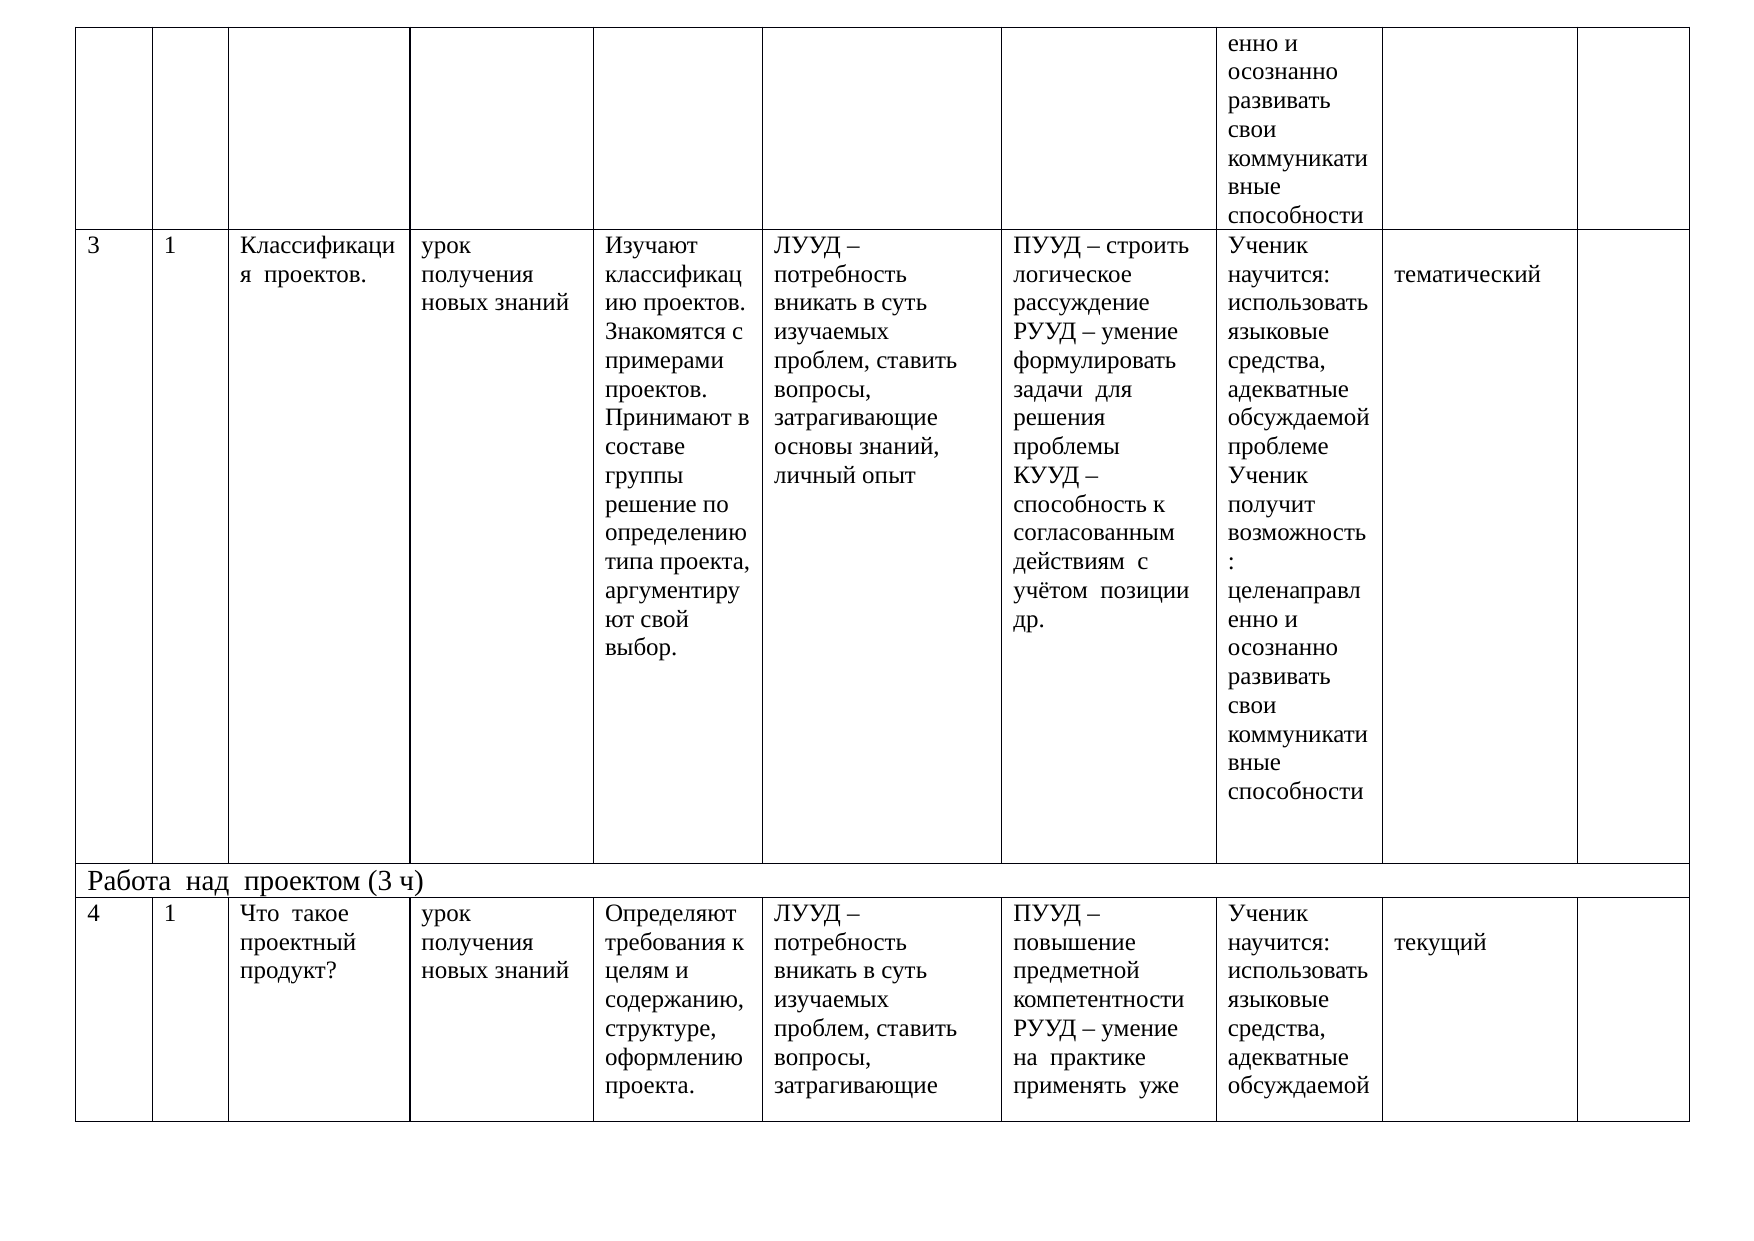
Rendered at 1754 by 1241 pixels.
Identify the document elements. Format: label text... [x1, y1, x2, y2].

table_cell [1578, 898, 1689, 1121]
table_cell Определяют требования к целям и содержанию, структуре, оформлению проекта. [594, 898, 762, 1121]
table_cell 1 [153, 230, 228, 862]
table_cell ЛУУД – потребность вникать в суть изучаемых проблем, ставить вопросы, затрагивающие основы знаний, личный опыт [763, 230, 1001, 862]
table_cell 4 [76, 898, 152, 1121]
table_cell 3 [76, 230, 152, 862]
table_cell урок получения новых знаний [411, 898, 593, 1121]
table_cell енно и осознанно развивать свои коммуникативные способности [1217, 28, 1382, 229]
table_cell урок получения новых знаний [411, 230, 593, 862]
table_cell [1578, 230, 1689, 862]
table_cell ЛУУД – потребность вникать в суть изучаемых проблем, ставить вопросы, затрагивающие [763, 898, 1001, 1121]
table_cell Ученик научится: использовать языковые средства, адекватные обсуждаемой [1217, 898, 1382, 1121]
table_cell Работа над проектом (3 ч) [76, 864, 1689, 897]
table_cell [411, 28, 593, 229]
table_cell [763, 28, 1001, 229]
table_cell 1 [153, 898, 228, 1121]
table_cell [1002, 28, 1216, 229]
table_cell Изучают классификацию проектов. Знакомятся с примерами проектов. Принимают в составе группы решение по определению типа проекта, аргументируют свой выбор. [594, 230, 762, 862]
table_cell ПУУД – строить логическое рассуждение РУУД – умение формулировать задачи для решения проблемы КУУД – способность к согласованным действиям с учётом позиции др. [1002, 230, 1216, 862]
table_cell Что такое проектный продукт? [229, 898, 409, 1121]
table_cell текущий [1383, 898, 1577, 1121]
table_cell тематический [1383, 230, 1577, 862]
table_cell Ученик научится: использовать языковые средства, адекватные обсуждаемой проблеме Ученик получит возможность: целенаправленно и осознанно развивать свои коммуникативные способности [1217, 230, 1382, 862]
table_cell [153, 28, 228, 229]
table_cell ПУУД – повышение предметной компетентности РУУД – умение на практике применять уже [1002, 898, 1216, 1121]
table_cell [594, 28, 762, 229]
table_cell [1578, 28, 1689, 229]
table_cell Классификация проектов. [229, 230, 409, 862]
table_cell [1383, 28, 1577, 229]
table_cell [76, 28, 152, 229]
table_cell [229, 28, 409, 229]
